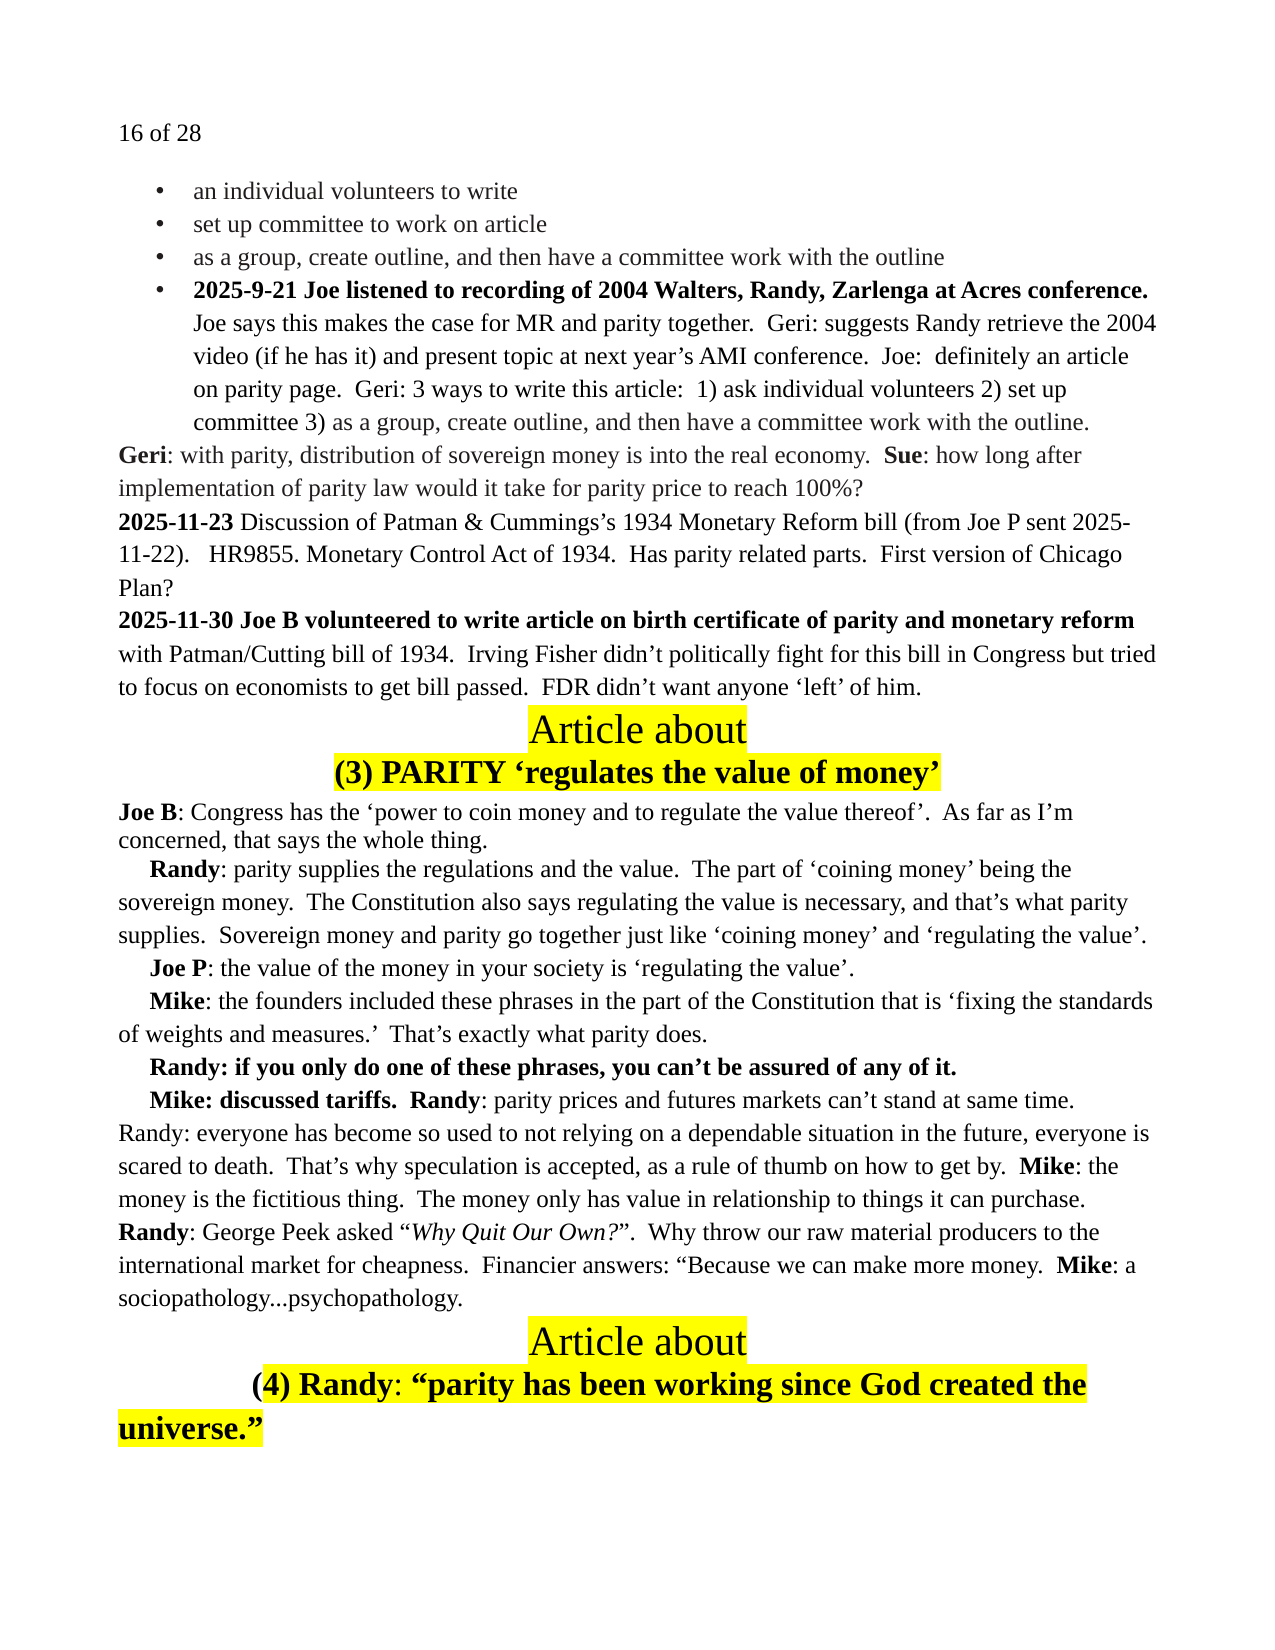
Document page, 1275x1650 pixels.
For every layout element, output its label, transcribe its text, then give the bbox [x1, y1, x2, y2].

list set up committee to work on article [156, 209, 1157, 238]
text 2025-11-23 Discussion of Patman & Cummings’s 1934 Monetary Reform bill (from Joe P sent 2025-11-22). HR9855. Monetary Control Act of 1934. Has parity related parts. First version of Chicago Plan? [118, 507, 1157, 601]
text Randy: parity supplies the regulations and the value. The part of ‘coining money’ being the sovereign money. The Constitution also says regulating the value is necessary, and that’s what parity supplies. Sovereign money and parity go together just like ‘coining money’ and ‘regulating the value’. [118, 854, 1157, 949]
text Article about [118, 705, 1157, 753]
text Geri: with parity, distribution of sovereign money is into the real economy. Sue: how long after implementation of parity law would it take for parity price to reach 100%? [118, 441, 1157, 502]
text Joe P: the value of the money in your society is ‘regulating the value’. [118, 953, 1157, 982]
text Mike: the founders included these phrases in the part of the Constitution that is ‘fixing the standards of weights and measures.’ That’s exactly what parity does. [118, 986, 1157, 1048]
text Article about [118, 1316, 1157, 1364]
list as a group, create outline, and then have a committee work with the outline [156, 242, 1157, 271]
text 2025-11-30 Joe B volunteered to write article on birth certificate of parity and monetary reform with Patman/Cutting bill of 1934. Irving Fisher didn’t politically fight for this bill in Congress but tried to focus on economists to get bill passed. FDR didn’t want anyone ‘left’ of him. [118, 606, 1157, 700]
text (4) Randy: “parity has been working since God created the universe.” [118, 1364, 1157, 1447]
list an individual volunteers to write [156, 176, 1157, 205]
list 2025-9-21 Joe listened to recording of 2004 Walters, Randy, Zarlenga at Acres conference. Joe says this makes the case for MR and parity together. Geri: suggests Randy retrieve the 2004 video (if he has it) and present topic at next year’s AMI conference. Joe: definitely an article on parity page. Geri: 3 ways to write this article: 1) ask individual volunteers 2) set up committee 3) as a group, create outline, and then have a committee work with the outline. [156, 275, 1157, 436]
text (3) PARITY ‘regulates the value of money’ [118, 753, 1157, 791]
text Joe B: Congress has the ‘power to coin money and to regulate the value thereof’. As far as I’m concerned, that says the whole thing. [118, 797, 1157, 854]
text Randy: if you only do one of these phrases, you can’t be assured of any of it. [118, 1052, 1157, 1081]
text Mike: discussed tariffs. Randy: parity prices and futures markets can’t stand at same time. Randy: everyone has become so used to not relying on a dependable situation in the future, everyone is scared to death. That’s why speculation is accepted, as a rule of thumb on how to get by. Mike: the money is the fictitious thing. The money only has value in relationship to things it can purchase. Randy: George Peek asked “Why Quit Our Own?”. Why throw our raw material producers to the international market for cheapness. Financier answers: “Because we can make more money. Mike: a sociopathology...psychopathology. [118, 1085, 1157, 1312]
